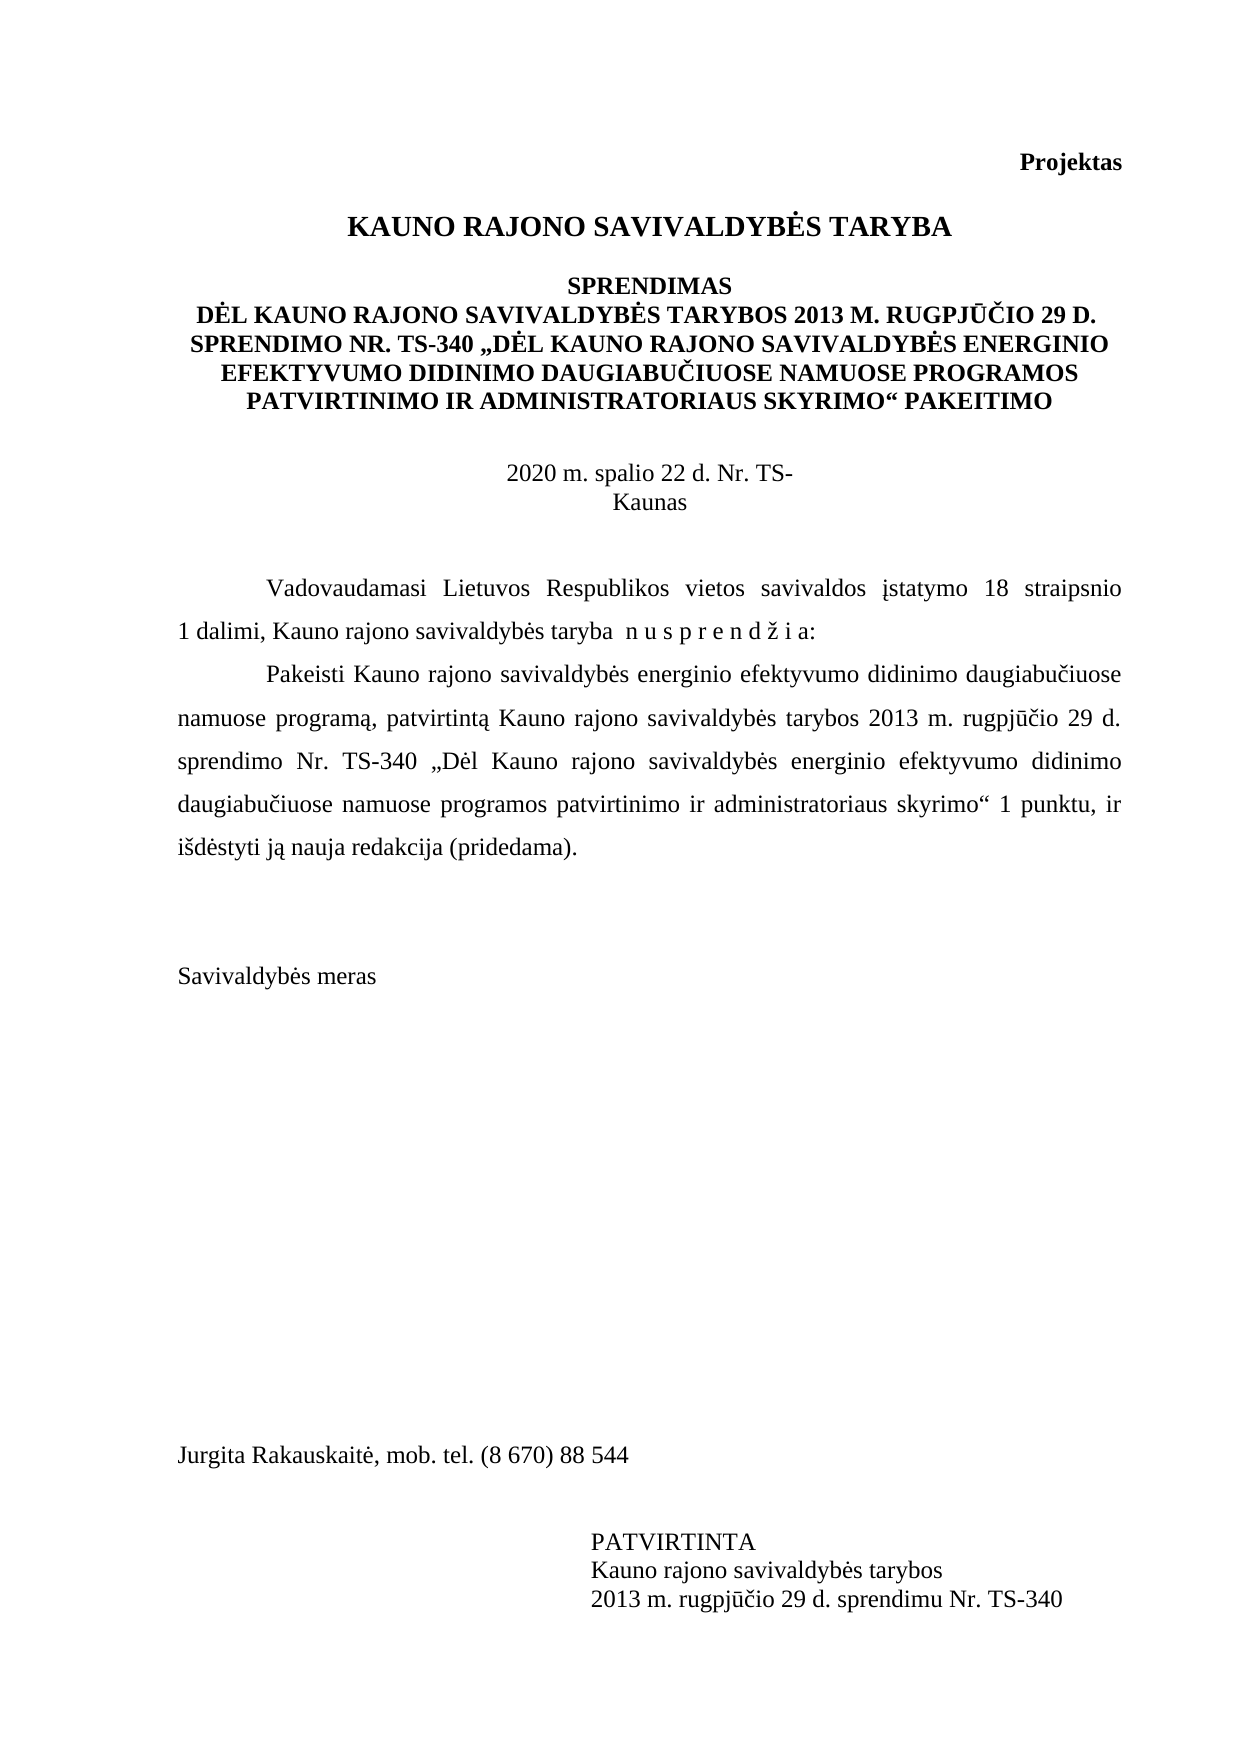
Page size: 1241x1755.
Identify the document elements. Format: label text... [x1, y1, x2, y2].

text SPRENDIMAS [177, 271, 1122, 300]
text 2020 m. spalio 22 d. Nr. TS- [177, 458, 1122, 487]
text Vadovaudamasi Lietuvos Respublikos vietos savivaldos įstatymo 18 straipsnio 1 dalimi, Kauno rajono savivaldybės taryba n u s p r e n d ž i a: [177, 573, 1122, 645]
text Kauno rajono savivaldybės tarybos [177, 1556, 1122, 1584]
text Projektas [177, 147, 1122, 176]
text DĖL KAUNO RAJONO SAVIVALDYBĖS TARYBOS 2013 M. RUGPJŪČIO 29 D. [177, 300, 1122, 329]
text KAUNO RAJONO SAVIVALDYBĖS TARYBA [177, 209, 1122, 243]
text SPRENDIMO NR. TS-340 „DĖL KAUNO RAJONO SAVIVALDYBĖS ENERGINIO EFEKTYVUMO DIDINIMO DAUGIABUČIUOSE NAMUOSE PROGRAMOS PATVIRTINIMO IR ADMINISTRATORIAUS SKYRIMO“ PAKEITIMO [177, 329, 1122, 415]
text Jurgita Rakauskaitė, mob. tel. (8 670) 88 544 [177, 1441, 1122, 1469]
text Savivaldybės meras [177, 961, 1122, 990]
text Pakeisti Kauno rajono savivaldybės energinio efektyvumo didinimo daugiabučiuose namuose programą, patvirtintą Kauno rajono savivaldybės tarybos 2013 m. rugpjūčio 29 d. sprendimo Nr. TS-340 „Dėl Kauno rajono savivaldybės energinio efektyvumo didinimo daugiabučiuose namuose programos patvirtinimo ir administratoriaus skyrimo“ 1 punktu, ir išdėstyti ją nauja redakcija (pridedama). [177, 659, 1122, 861]
text Kaunas [177, 487, 1122, 516]
text 2013 m. rugpjūčio 29 d. sprendimu Nr. TS-340 [177, 1584, 1122, 1613]
text PATVIRTINTA [177, 1527, 1122, 1556]
